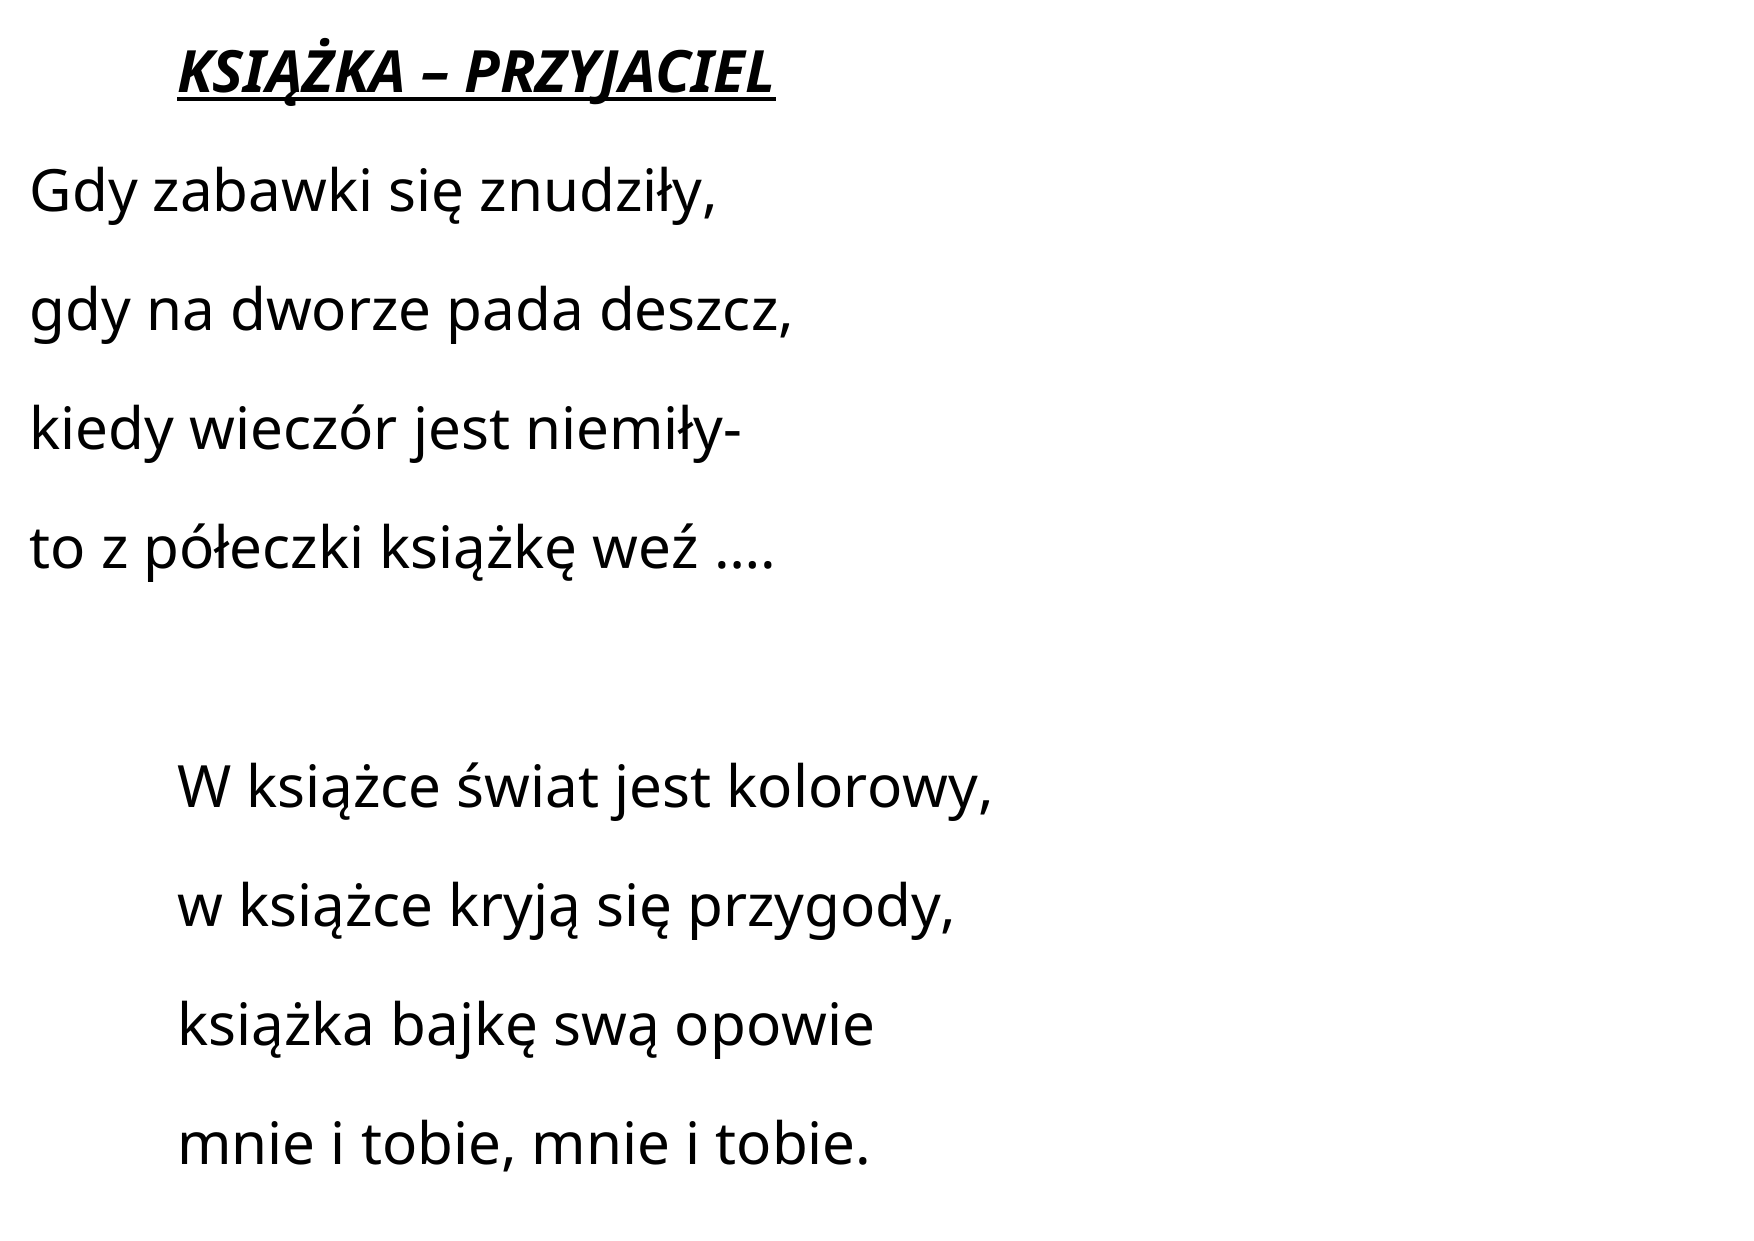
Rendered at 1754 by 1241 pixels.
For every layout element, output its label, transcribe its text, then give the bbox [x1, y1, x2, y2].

text W książce świat jest kolorowy, [103, 744, 1724, 824]
text KSIĄŻKA – PRZYJACIEL [103, 29, 1724, 109]
text książka bajkę swą opowie [103, 983, 1724, 1062]
text gdy na dworze pada deszcz, [29, 268, 1724, 347]
text kiedy wieczór jest niemiły- [29, 387, 1724, 467]
text to z półeczki książkę weź …. [29, 506, 1724, 586]
text Gdy zabawki się znudziły, [29, 149, 1724, 228]
text w książce kryją się przygody, [103, 864, 1724, 943]
text mnie i tobie, mnie i tobie. [103, 1102, 1724, 1182]
